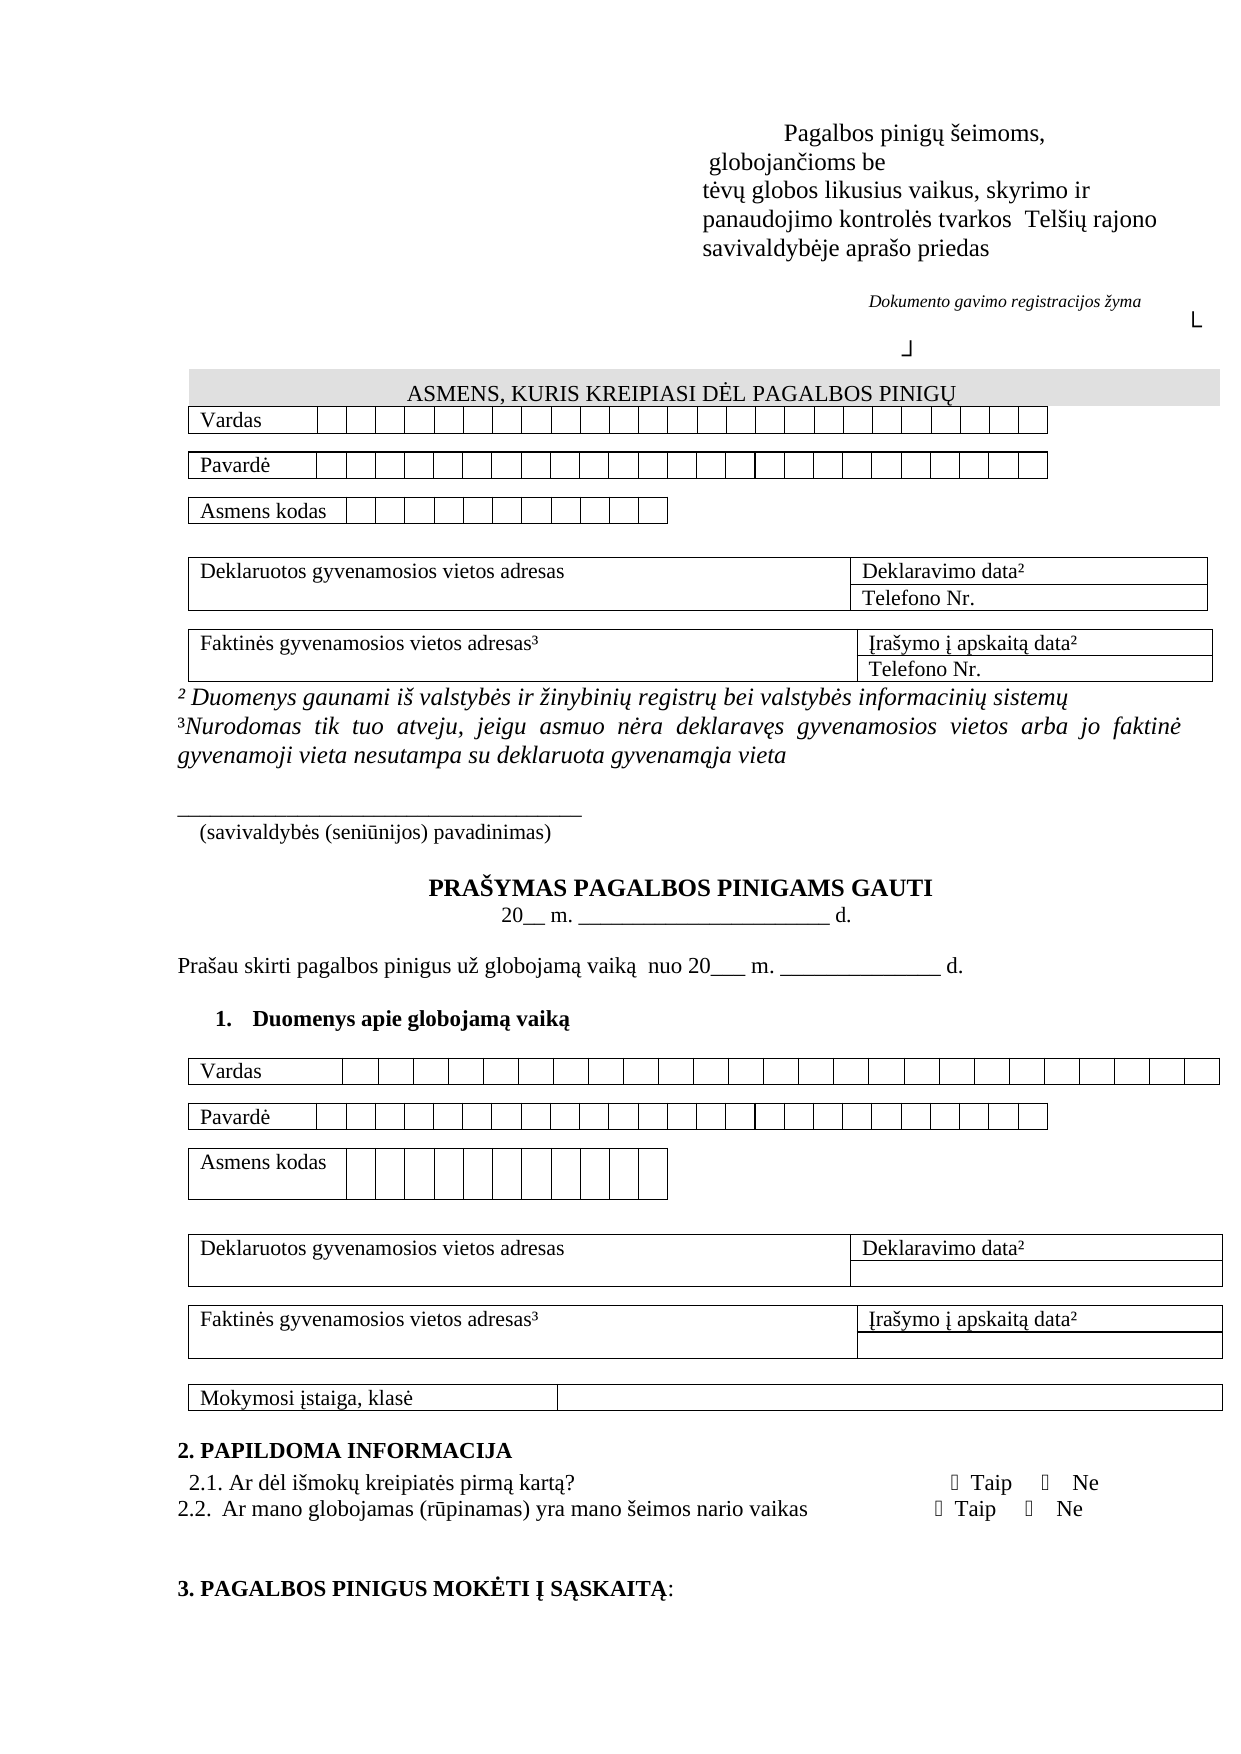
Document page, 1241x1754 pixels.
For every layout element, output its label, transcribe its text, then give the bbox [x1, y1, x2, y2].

table_header [940, 1059, 974, 1084]
table_header [379, 1059, 413, 1084]
table_cell [189, 584, 850, 610]
table_header [668, 1148, 1190, 1199]
table_header Faktinės gyvenamosios vietos adresas³ [189, 630, 857, 655]
table_cell Deklaruotos gyvenamosios vietos adresas [189, 558, 850, 583]
table_header [1019, 453, 1047, 478]
table_header [1150, 1059, 1184, 1084]
table_header [493, 498, 521, 523]
table_header [834, 1059, 868, 1084]
table_header [624, 1059, 658, 1084]
table_cell [347, 407, 375, 432]
text 3. Pagalbos pinigus mokėti Į SĄSKAITĄ: [177, 1574, 1181, 1602]
table_cell Deklaravimo data² [851, 1235, 1222, 1260]
table_cell Telefono Nr. [858, 656, 1212, 681]
table_header [493, 1149, 521, 1199]
table_header [960, 453, 988, 478]
table_cell [873, 407, 901, 432]
table_cell [1019, 407, 1047, 432]
text ² Duomenys gaunami iš valstybės ir žinybinių registrų bei valstybės informacinių sistemų [177, 682, 1184, 711]
table_header [551, 1104, 579, 1129]
table_header [347, 453, 375, 478]
table_header [581, 498, 609, 523]
table_header [1045, 1059, 1079, 1084]
table_header [376, 453, 404, 478]
table_header [414, 1059, 448, 1084]
table_header [317, 453, 346, 478]
table_header [492, 453, 521, 478]
text PRAŠYMAS PAGALBOS PINIGAMS GAUTI [177, 873, 1184, 902]
text 2. Papildoma informacija [177, 1437, 1181, 1464]
text 1. Duomenys apie globojamą vaiką [215, 1005, 1184, 1031]
table_header [581, 1149, 609, 1199]
table_header [785, 1104, 813, 1129]
table_header [552, 498, 580, 523]
table_cell [756, 407, 784, 432]
table_header [726, 1104, 754, 1129]
table_header Pavardė [189, 453, 316, 478]
table_cell Vardas [189, 407, 317, 432]
table_header [697, 1104, 725, 1129]
table_header  Taip  Ne [939, 1464, 1181, 1495]
table_header [960, 1104, 988, 1129]
text _____________________________________ [177, 794, 1184, 819]
table_cell [1048, 406, 1220, 432]
table_header [726, 453, 754, 478]
table_header [814, 1104, 842, 1129]
table_header Pavardė [189, 1104, 316, 1129]
table_header [435, 498, 463, 523]
table_cell [189, 655, 857, 681]
table_cell [902, 407, 931, 432]
table_cell [785, 407, 814, 432]
table_cell [435, 407, 463, 432]
table_header [405, 1104, 433, 1129]
table_header [484, 1059, 518, 1084]
table_header Asmens kodas [189, 1149, 346, 1199]
table_header [668, 497, 1190, 523]
table_header [639, 1149, 667, 1199]
table_header [694, 1059, 728, 1084]
text panaudojimo kontrolės tvarkos Telšių rajono [627, 204, 1181, 233]
table_header [1048, 451, 1189, 478]
table_header [639, 453, 667, 478]
table_header [343, 1059, 378, 1084]
table_header Mokymosi įstaiga, klasė [189, 1385, 557, 1410]
text Pagalbos pinigų šeimoms, globojančioms be [709, 118, 1181, 176]
table_cell [961, 407, 989, 432]
text 2.2. Ar mano globojamas (rūpinamas) yra mano šeimos nario vaikas  Taip  Ne [177, 1495, 1181, 1521]
text 20__ m. _______________________ d. [177, 902, 1181, 927]
table_header [552, 1149, 580, 1199]
table_cell [1190, 523, 1207, 557]
table_header [610, 498, 638, 523]
table_header [764, 1059, 798, 1084]
table_header [405, 1149, 434, 1199]
table_header [869, 1059, 904, 1084]
table_header [756, 453, 784, 478]
table_header [522, 498, 551, 523]
table_header [989, 1104, 1018, 1129]
table_header Įrašymo į apskaitą data² [858, 630, 1212, 655]
table_header [610, 1149, 638, 1199]
table_header Asmens kodas [189, 498, 346, 523]
table_cell [815, 407, 843, 432]
table_cell [727, 407, 755, 432]
text (savivaldybės (seniūnijos) pavadinimas) [177, 819, 1184, 844]
table_header [435, 1149, 463, 1199]
table_header [872, 453, 901, 478]
table_cell [189, 1331, 857, 1358]
table_cell [189, 524, 301, 557]
table_header [347, 1104, 375, 1129]
table_header [975, 1059, 1009, 1084]
table_header [449, 1059, 483, 1084]
table_header ASMENS, KURIS KREIPIASI DĖL PAGALBOS PINIGŲ [189, 369, 1220, 406]
table_header [347, 1149, 375, 1199]
table_header [317, 1104, 346, 1129]
table_header [1080, 1059, 1114, 1084]
table_header [668, 453, 696, 478]
table_cell [405, 407, 434, 432]
table_header [519, 1059, 553, 1084]
table_cell [301, 523, 1139, 557]
table_cell [932, 407, 960, 432]
text ³Nurodomas tik tuo atveju, jeigu asmuo nėra deklaravęs gyvenamosios vietos arba jo faktinė gyvenamoji vieta nesutampa su deklaruota gyvenamąja vieta [177, 711, 1184, 768]
table_header [347, 498, 375, 523]
table_header 2.1. Ar dėl išmokų kreipiatės pirmą kartą? [177, 1464, 939, 1495]
table_header Įrašymo į apskaitą data² [858, 1306, 1222, 1331]
table_header [905, 1059, 939, 1084]
table_header Faktinės gyvenamosios vietos adresas³ [189, 1306, 857, 1331]
table_header [434, 1104, 462, 1129]
table_header [580, 453, 608, 478]
table_header [580, 1104, 608, 1129]
table_cell [318, 407, 346, 432]
table_header [639, 498, 667, 523]
table_header [376, 1149, 404, 1199]
table_header [463, 1104, 491, 1129]
table_header [639, 1104, 667, 1129]
table_cell [1139, 1199, 1190, 1234]
table_header [843, 1104, 871, 1129]
table_header [609, 453, 638, 478]
table_header [1115, 1059, 1149, 1084]
table_cell [610, 407, 638, 432]
text Prašau skirti pagalbos pinigus už globojamą vaiką nuo 20___ m. ______________ d. [177, 952, 1184, 978]
table_header [464, 498, 492, 523]
table_header [463, 453, 491, 478]
table_header [1048, 1103, 1189, 1129]
table_header [902, 1104, 930, 1129]
table_header [522, 1149, 551, 1199]
table_header [376, 498, 404, 523]
table_cell [668, 407, 697, 432]
table_header [756, 1104, 784, 1129]
table_cell [522, 407, 551, 432]
table_header [434, 453, 462, 478]
table_cell [851, 1261, 1222, 1286]
table_header Vardas [189, 1059, 342, 1084]
table_header [814, 453, 842, 478]
table_header [931, 1104, 959, 1129]
table_cell [189, 1260, 850, 1286]
table_cell [858, 1333, 1222, 1358]
text tėvų globos likusius vaikus, skyrimo ir [627, 176, 1181, 204]
table_cell [376, 407, 404, 432]
table_cell [493, 407, 521, 432]
text Dokumento gavimo registracijos žyma [583, 291, 1184, 311]
table_header [492, 1104, 521, 1129]
table_header [405, 498, 434, 523]
table_cell [990, 407, 1018, 432]
table_cell Deklaruotos gyvenamosios vietos adresas [189, 1235, 850, 1260]
text └ ┘ [583, 311, 1184, 368]
table_cell [189, 1200, 301, 1234]
table_header [589, 1059, 623, 1084]
table_header [609, 1104, 638, 1129]
table_header [1190, 497, 1207, 523]
table_cell [639, 407, 667, 432]
table_header [697, 453, 725, 478]
table_cell [844, 407, 872, 432]
table_cell [581, 407, 609, 432]
table_header [554, 1059, 588, 1084]
table_cell [552, 407, 580, 432]
table_cell [301, 1199, 1139, 1234]
table_header [558, 1385, 1222, 1410]
table_cell [464, 407, 492, 432]
table_cell [1190, 1199, 1222, 1234]
table_header [522, 453, 550, 478]
table_header [668, 1104, 696, 1129]
table_header [902, 453, 930, 478]
table_header [799, 1059, 833, 1084]
table_header [405, 453, 433, 478]
table_header [785, 453, 813, 478]
table_cell [1139, 523, 1190, 557]
table_header [1190, 1148, 1222, 1199]
table_header [1010, 1059, 1044, 1084]
table_header [551, 453, 579, 478]
table_header [522, 1104, 550, 1129]
table_cell [698, 407, 726, 432]
table_header [1019, 1104, 1047, 1129]
table_header [1185, 1059, 1219, 1084]
table_cell Deklaravimo data² [851, 558, 1207, 583]
table_header [659, 1059, 693, 1084]
table_header [464, 1149, 492, 1199]
text savivaldybėje aprašo priedas [627, 233, 1181, 262]
table_cell Telefono Nr. [851, 585, 1207, 610]
table_header [872, 1104, 901, 1129]
table_header [729, 1059, 763, 1084]
table_header [843, 453, 871, 478]
table_header [931, 453, 959, 478]
table_header [376, 1104, 404, 1129]
table_header [989, 453, 1018, 478]
